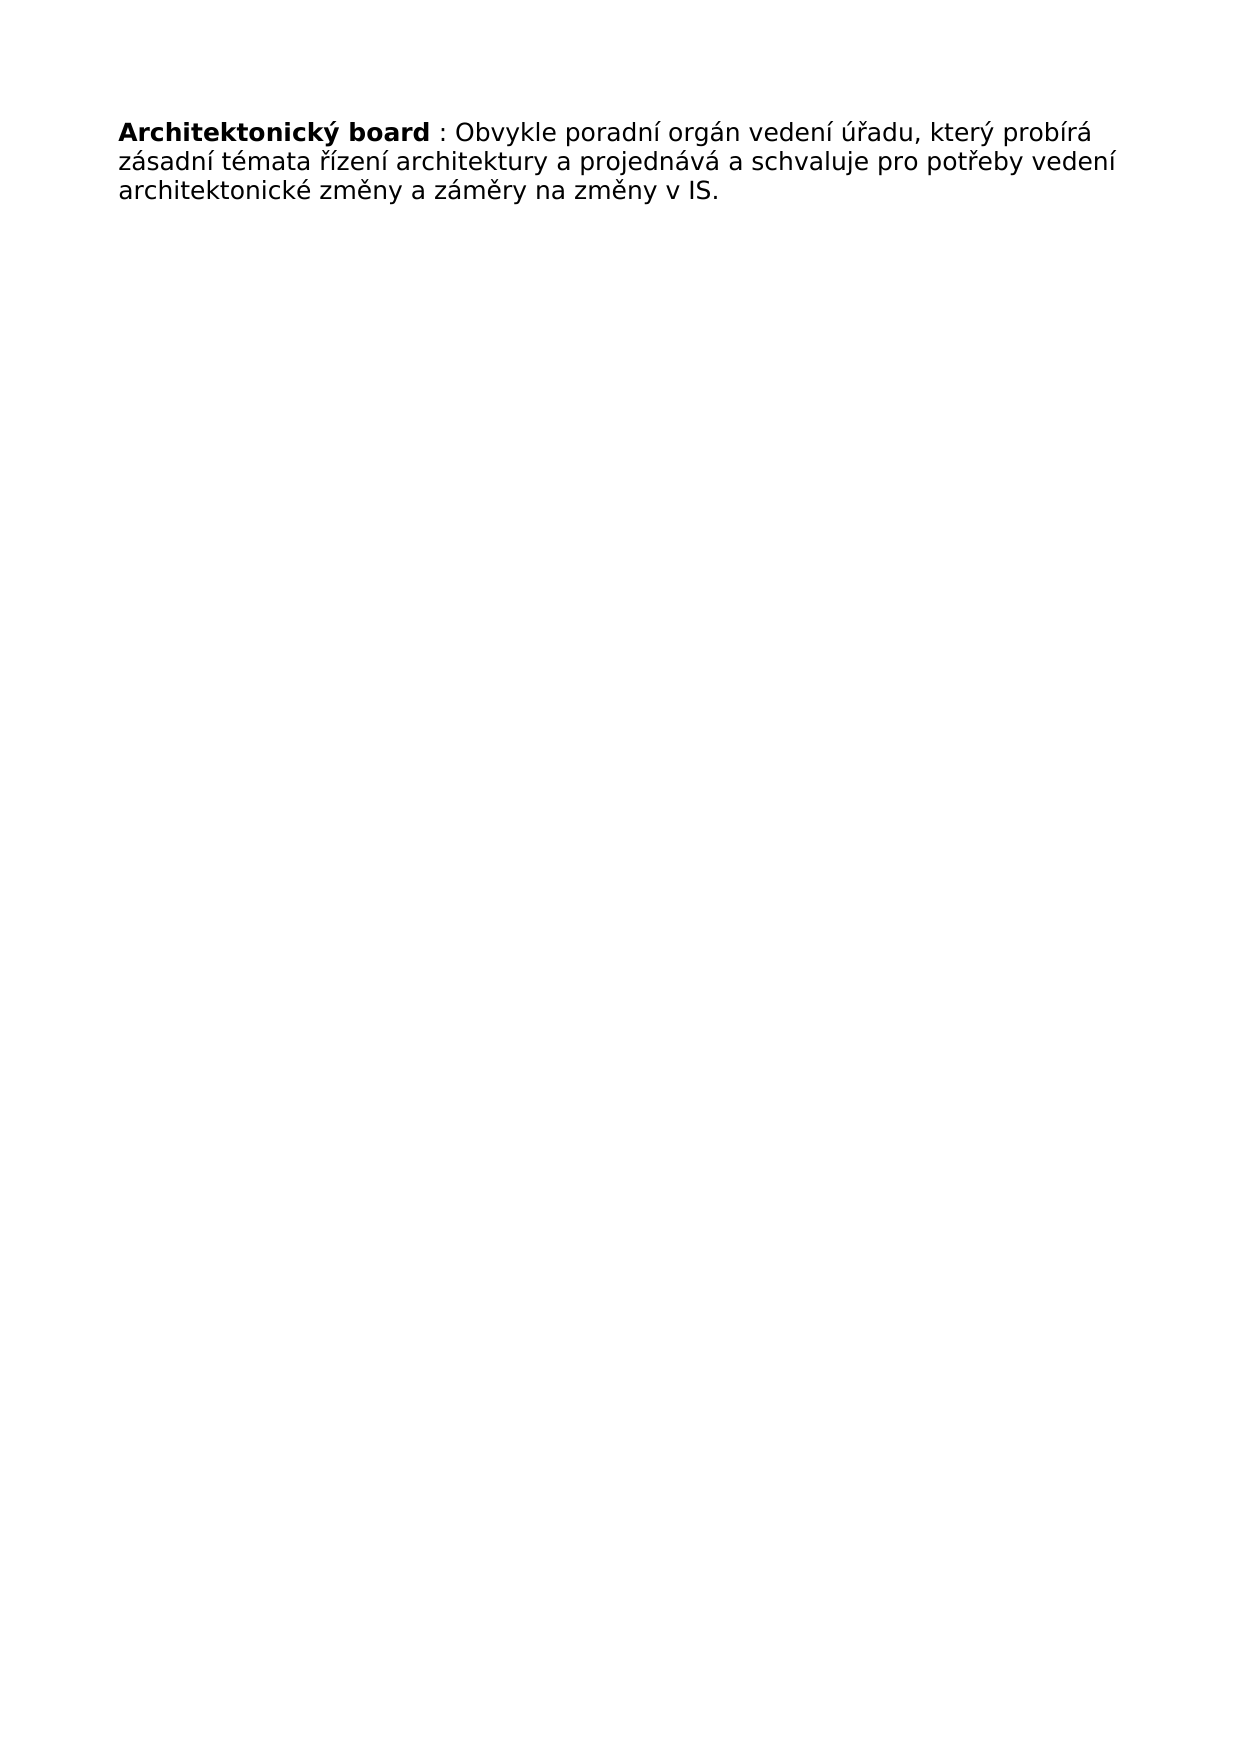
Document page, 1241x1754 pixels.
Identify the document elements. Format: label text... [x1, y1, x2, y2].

text Architektonický board : Obvykle poradní orgán vedení úřadu, který probírá zásadní témata řízení architektury a projednává a schvaluje pro potřeby vedení architektonické změny a záměry na změny v IS. [118, 118, 1122, 206]
